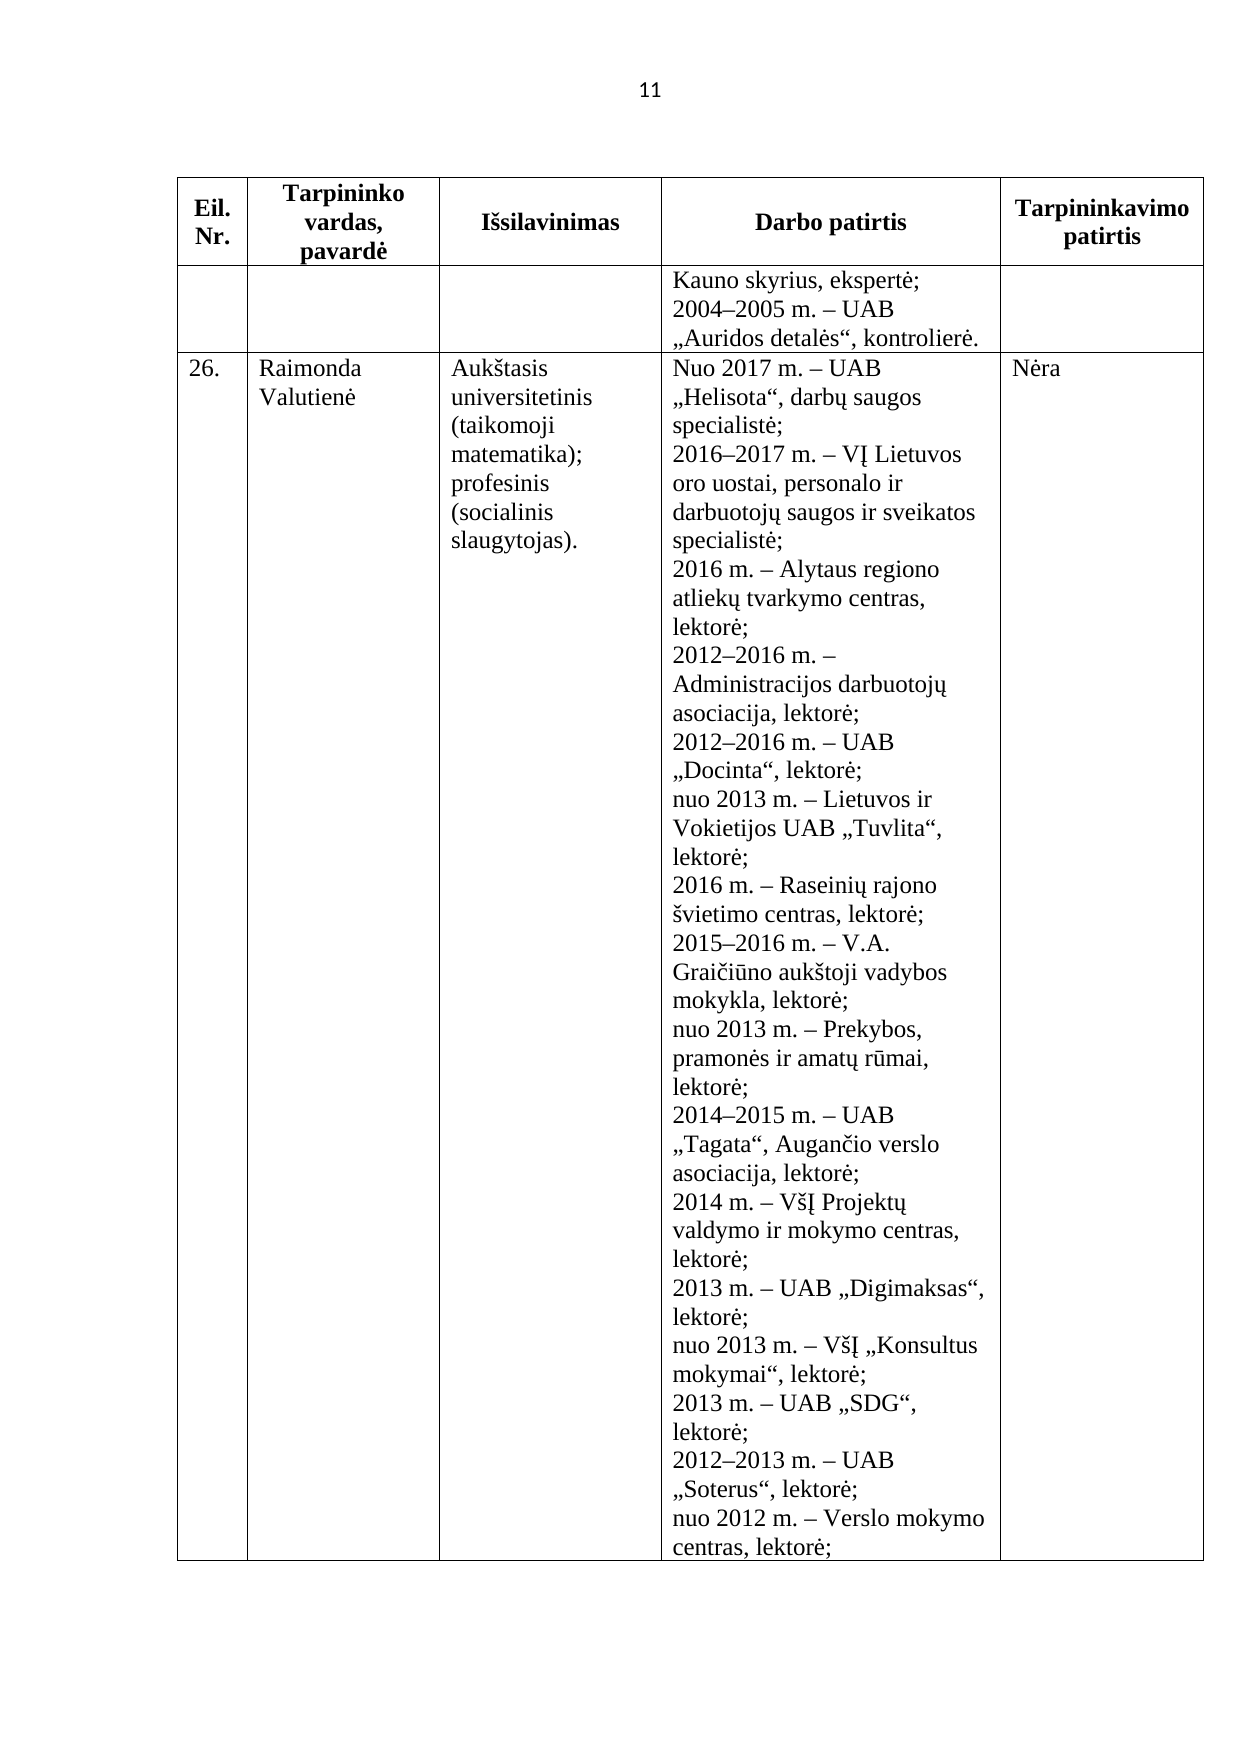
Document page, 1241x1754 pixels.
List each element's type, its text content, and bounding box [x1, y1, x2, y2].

table_cell Nuo 2017 m. – UAB „Helisota“, darbų saugos specialistė; 2016–2017 m. – VĮ Lietuvos oro uostai, personalo ir darbuotojų saugos ir sveikatos specialistė; 2016 m. – Alytaus regiono atliekų tvarkymo centras, lektorė; 2012–2016 m. – Administracijos darbuotojų asociacija, lektorė; 2012–2016 m. – UAB „Docinta“, lektorė; nuo 2013 m. – Lietuvos ir Vokietijos UAB „Tuvlita“, lektorė; 2016 m. – Raseinių rajono švietimo centras, lektorė; 2015–2016 m. – V.A. Graičiūno aukštoji vadybos mokykla, lektorė; nuo 2013 m. – Prekybos, pramonės ir amatų rūmai, lektorė; 2014–2015 m. – UAB „Tagata“, Augančio verslo asociacija, lektorė; 2014 m. – VšĮ Projektų valdymo ir mokymo centras, lektorė; 2013 m. – UAB „Digimaksas“, lektorė; nuo 2013 m. – VšĮ „Konsultus mokymai“, lektorė; 2013 m. – UAB „SDG“, lektorė; 2012–2013 m. – UAB „Soterus“, lektorė; nuo 2012 m. – Verslo mokymo centras, lektorė; [662, 353, 1000, 1560]
table_cell Aukštasis universitetinis (taikomoji matematika); profesinis (socialinis slaugytojas). [440, 353, 661, 1560]
table_header Išsilavinimas [440, 178, 661, 264]
table_cell [248, 266, 439, 352]
table_cell Raimonda Valutienė [248, 353, 439, 1560]
table_cell Kauno skyrius, ekspertė; 2004–2005 m. – UAB „Auridos detalės“, kontrolierė. [662, 266, 1000, 352]
table_header Tarpininkavimo patirtis [1001, 178, 1203, 264]
table_cell [1001, 266, 1203, 352]
table_header Tarpininko vardas, pavardė [248, 178, 439, 264]
table_cell [440, 266, 661, 352]
table_cell [178, 266, 247, 352]
table_cell Nėra [1001, 353, 1203, 1560]
table_header Darbo patirtis [662, 178, 1000, 264]
table_cell 26. [178, 353, 247, 1560]
table_header Eil.Nr. [178, 178, 247, 264]
